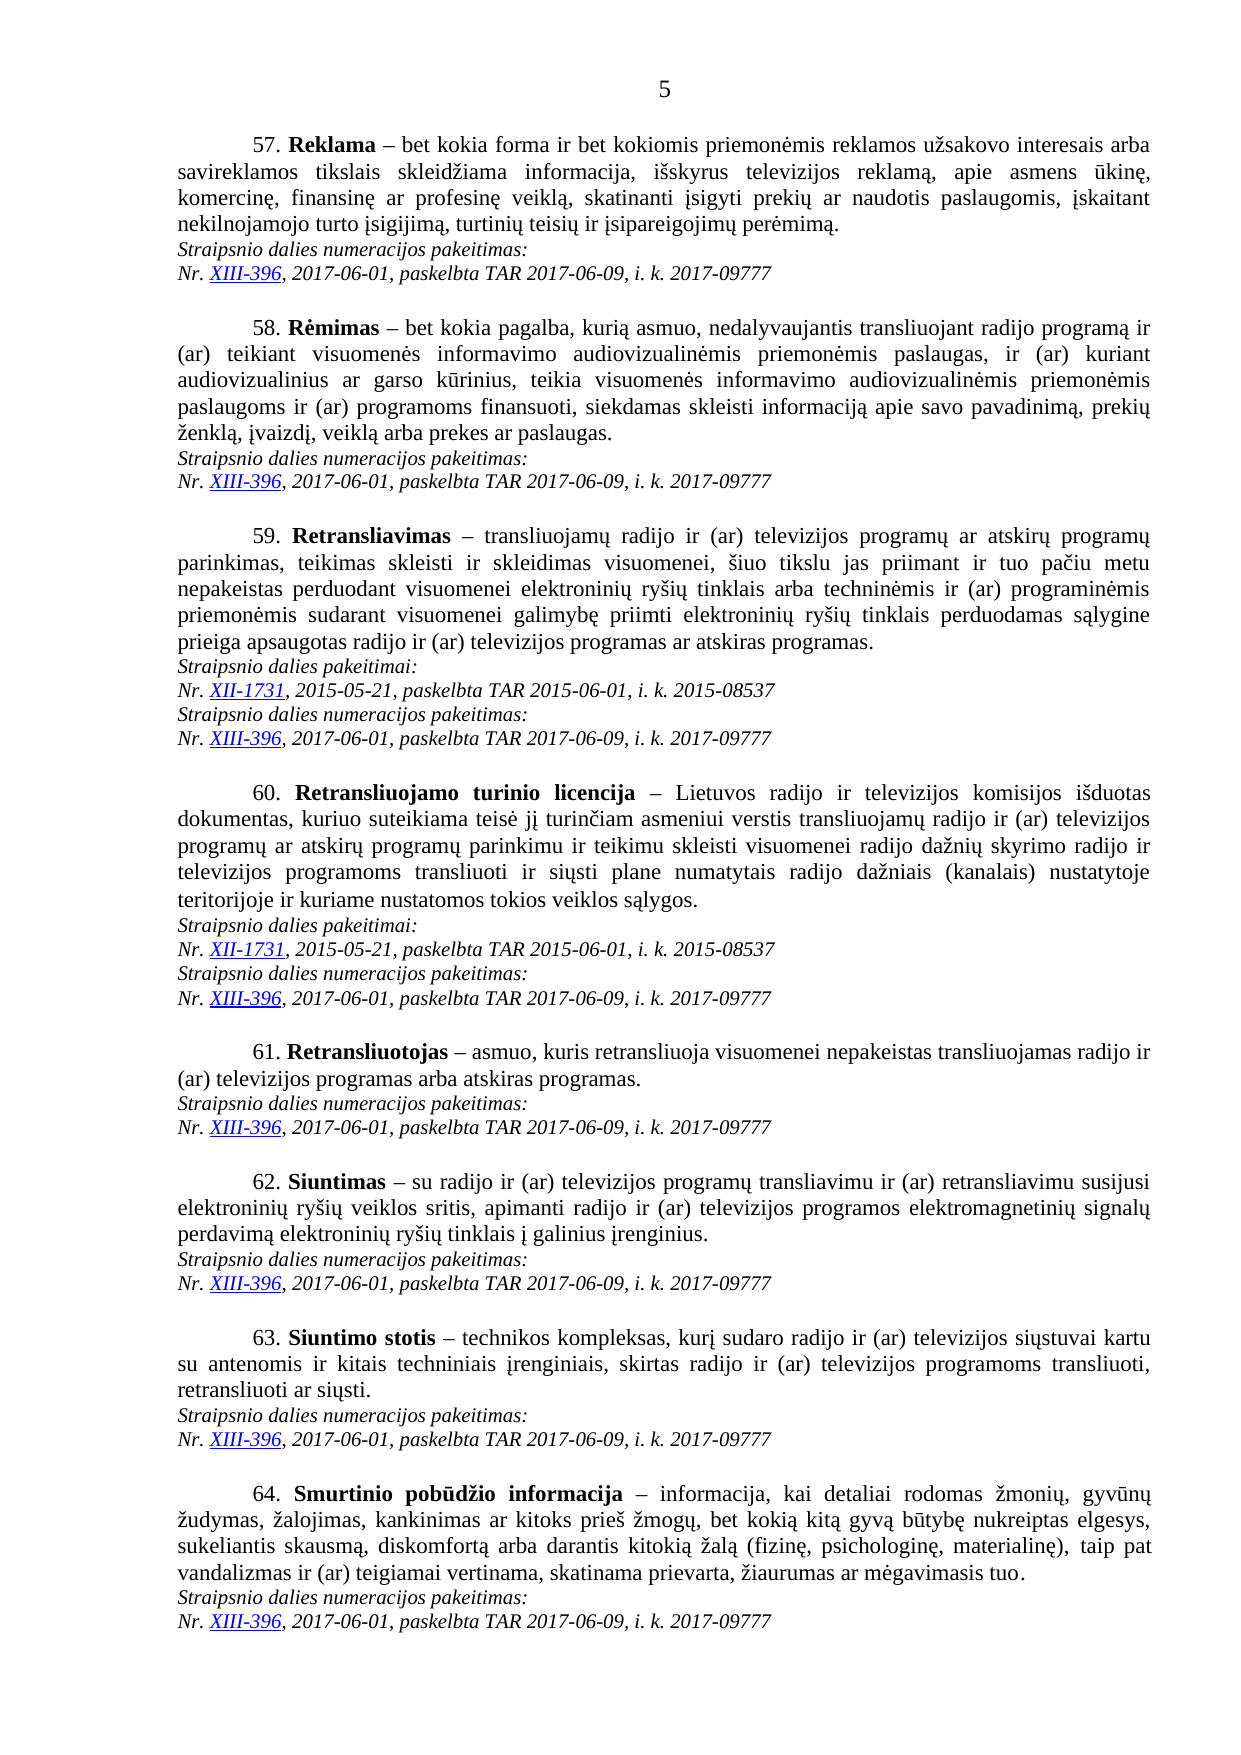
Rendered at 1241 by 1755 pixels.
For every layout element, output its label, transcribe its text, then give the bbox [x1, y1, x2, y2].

text Straipsnio dalies pakeitimai: [177, 913, 1152, 937]
text Straipsnio dalies numeracijos pakeitimas: [177, 445, 1152, 469]
text Nr. XIII-396, 2017-06-01, paskelbta TAR 2017-06-09, i. k. 2017-09777 [177, 1609, 1152, 1633]
text Straipsnio dalies numeracijos pakeitimas: [177, 1247, 1152, 1271]
text Nr. XIII-396, 2017-06-01, paskelbta TAR 2017-06-09, i. k. 2017-09777 [177, 1115, 1152, 1139]
text Straipsnio dalies numeracijos pakeitimas: [177, 1585, 1152, 1609]
text Straipsnio dalies numeracijos pakeitimas: [177, 961, 1152, 985]
text 61. Retransliuotojas – asmuo, kuris retransliuoja visuomenei nepakeistas transliuojamas radijo ir (ar) televizijos programas arba atskiras programas. [177, 1038, 1152, 1091]
text Straipsnio dalies numeracijos pakeitimas: [177, 1091, 1152, 1115]
text Straipsnio dalies numeracijos pakeitimas: [177, 237, 1152, 261]
text 57. Reklama – bet kokia forma ir bet kokiomis priemonėmis reklamos užsakovo interesais arba savireklamos tikslais skleidžiama informacija, išskyrus televizijos reklamą, apie asmens ūkinę, komercinę, finansinę ar profesinę veiklą, skatinanti įsigyti prekių ar naudotis paslaugomis, įskaitant nekilnojamojo turto įsigijimą, turtinių teisių ir įsipareigojimų perėmimą. [177, 131, 1152, 237]
text Nr. XIII-396, 2017-06-01, paskelbta TAR 2017-06-09, i. k. 2017-09777 [177, 1271, 1152, 1295]
text Nr. XIII-396, 2017-06-01, paskelbta TAR 2017-06-09, i. k. 2017-09777 [177, 1427, 1152, 1451]
text Nr. XIII-396, 2017-06-01, paskelbta TAR 2017-06-09, i. k. 2017-09777 [177, 985, 1152, 1009]
text 64. Smurtinio pobūdžio informacija – informacija, kai detaliai rodomas žmonių, gyvūnų žudymas, žalojimas, kankinimas ar kitoks prieš žmogų, bet kokią kitą gyvą būtybę nukreiptas elgesys, sukeliantis skausmą, diskomfortą arba darantis kitokią žalą (fizinę, psichologinę, materialinę), taip pat vandalizmas ir (ar) teigiamai vertinama, skatinama prievarta, žiaurumas ar mėgavimasis tuo. [177, 1480, 1152, 1585]
text Nr. XII-1731, 2015-05-21, paskelbta TAR 2015-06-01, i. k. 2015-08537 [177, 678, 1152, 702]
text Nr. XIII-396, 2017-06-01, paskelbta TAR 2017-06-09, i. k. 2017-09777 [177, 261, 1152, 285]
text 63. Siuntimo stotis – technikos kompleksas, kurį sudaro radijo ir (ar) televizijos siųstuvai kartu su antenomis ir kitais techniniais įrenginiais, skirtas radijo ir (ar) televizijos programoms transliuoti, retransliuoti ar siųsti. [177, 1324, 1152, 1403]
text Straipsnio dalies numeracijos pakeitimas: [177, 702, 1152, 726]
text Nr. XIII-396, 2017-06-01, paskelbta TAR 2017-06-09, i. k. 2017-09777 [177, 726, 1152, 750]
text 58. Rėmimas – bet kokia pagalba, kurią asmuo, nedalyvaujantis transliuojant radijo programą ir (ar) teikiant visuomenės informavimo audiovizualinėmis priemonėmis paslaugas, ir (ar) kuriant audiovizualinius ar garso kūrinius, teikia visuomenės informavimo audiovizualinėmis priemonėmis paslaugoms ir (ar) programoms finansuoti, siekdamas skleisti informaciją apie savo pavadinimą, prekių ženklą, įvaizdį, veiklą arba prekes ar paslaugas. [177, 314, 1152, 445]
text 59. Retransliavimas – transliuojamų radijo ir (ar) televizijos programų ar atskirų programų parinkimas, teikimas skleisti ir skleidimas visuomenei, šiuo tikslu jas priimant ir tuo pačiu metu nepakeistas perduodant visuomenei elektroninių ryšių tinklais arba techninėmis ir (ar) programinėmis priemonėmis sudarant visuomenei galimybę priimti elektroninių ryšių tinklais perduodamas sąlygine prieiga apsaugotas radijo ir (ar) televizijos programas ar atskiras programas. [177, 522, 1152, 654]
text 62. Siuntimas – su radijo ir (ar) televizijos programų transliavimu ir (ar) retransliavimu susijusi elektroninių ryšių veiklos sritis, apimanti radijo ir (ar) televizijos programos elektromagnetinių signalų perdavimą elektroninių ryšių tinklais į galinius įrenginius. [177, 1168, 1152, 1247]
text Straipsnio dalies numeracijos pakeitimas: [177, 1403, 1152, 1427]
text 60. Retransliuojamo turinio licencija – Lietuvos radijo ir televizijos komisijos išduotas dokumentas, kuriuo suteikiama teisė jį turinčiam asmeniui verstis transliuojamų radijo ir (ar) televizijos programų ar atskirų programų parinkimu ir teikimu skleisti visuomenei radijo dažnių skyrimo radijo ir televizijos programoms transliuoti ir siųsti plane numatytais radijo dažniais (kanalais) nustatytoje teritorijoje ir kuriame nustatomos tokios veiklos sąlygos. [177, 779, 1152, 913]
text Straipsnio dalies pakeitimai: [177, 654, 1152, 678]
text Nr. XII-1731, 2015-05-21, paskelbta TAR 2015-06-01, i. k. 2015-08537 [177, 937, 1152, 961]
text Nr. XIII-396, 2017-06-01, paskelbta TAR 2017-06-09, i. k. 2017-09777 [177, 469, 1152, 493]
